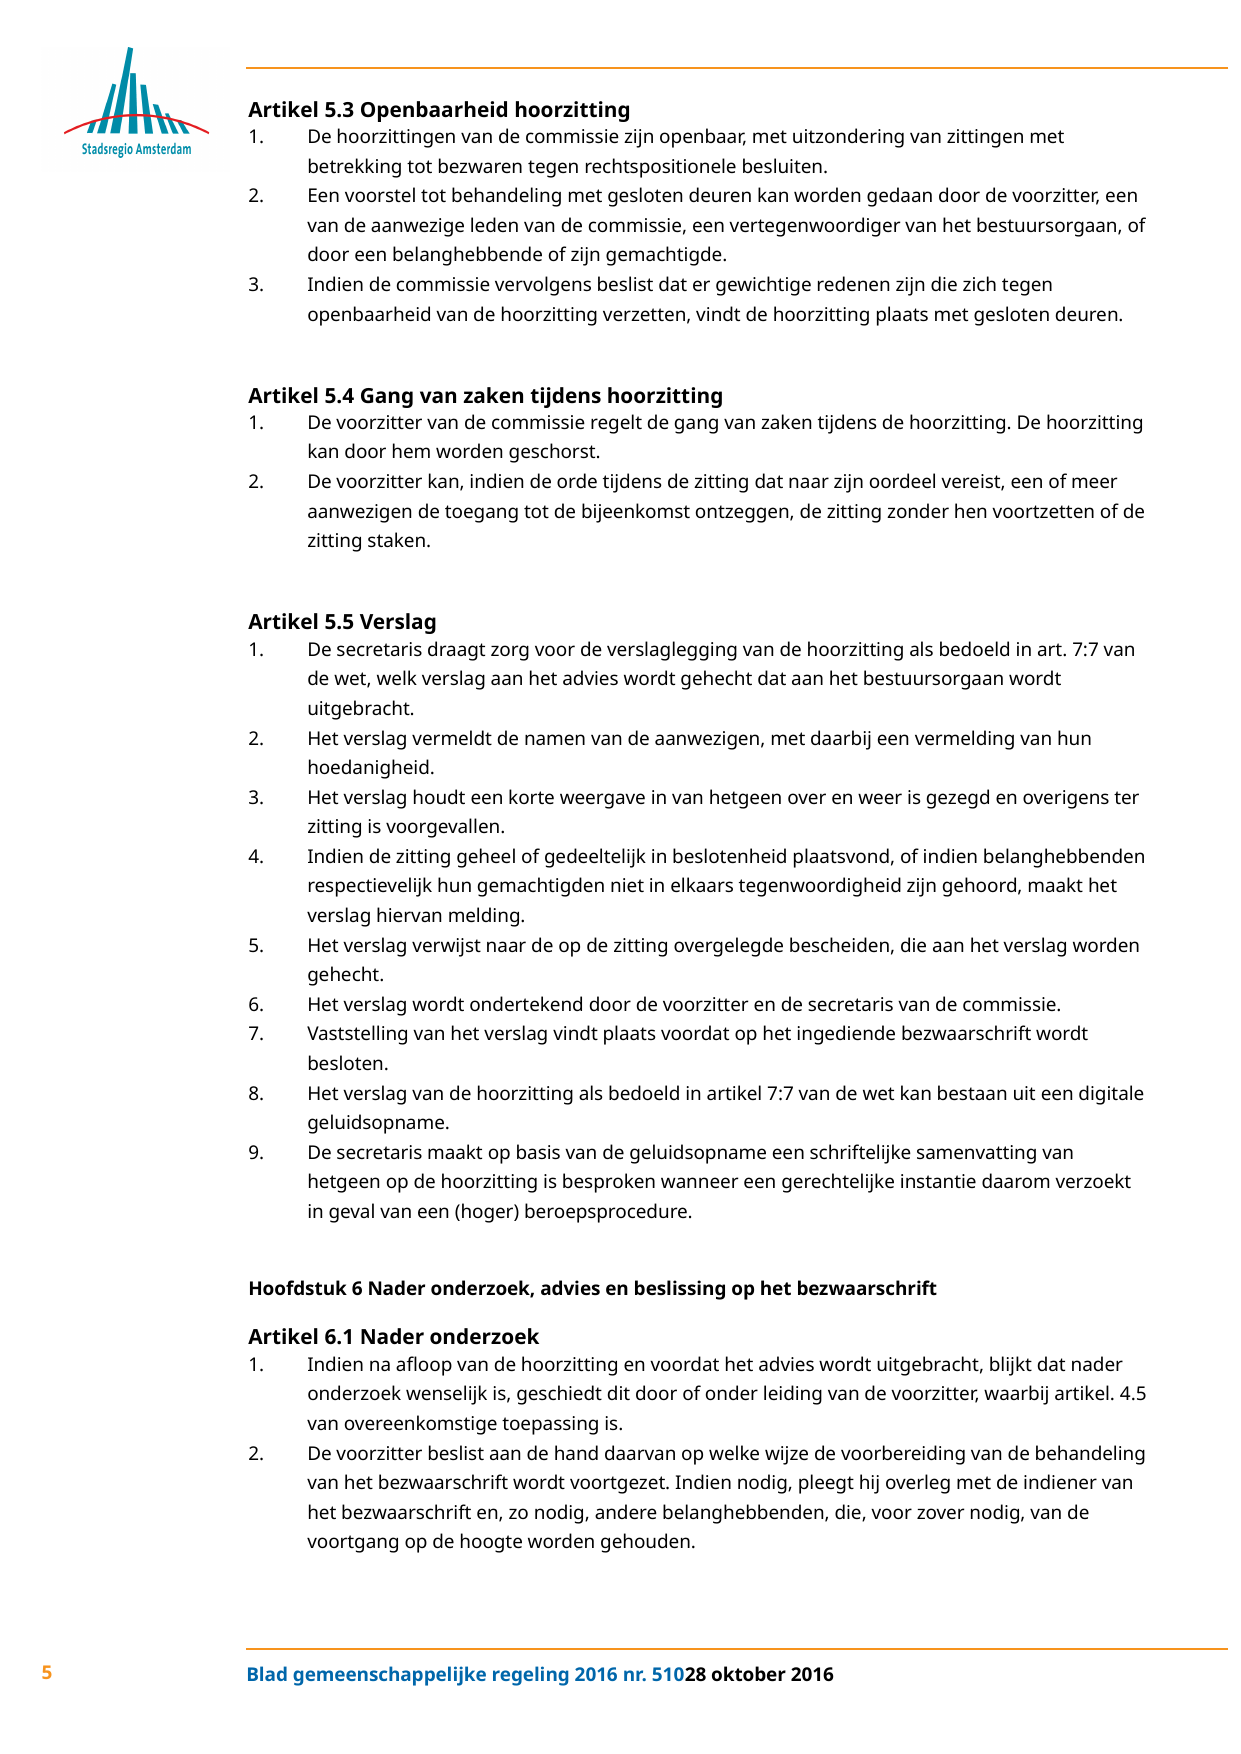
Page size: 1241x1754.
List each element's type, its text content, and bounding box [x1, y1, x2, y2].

list Indien na afloop van de hoorzitting en voordat het advies wordt uitgebracht, blijkt dat nader onderzoek wenselijk is, geschiedt dit door of onder leiding van de voorzitter, waarbij artikel. 4.5 van overeenkomstige toepassing is. [248, 1351, 1152, 1436]
list Het verslag wordt ondertekend door de voorzitter en de secretaris van de commissie. [248, 991, 1152, 1017]
list De secretaris maakt op basis van de geluidsopname een schriftelijke samenvatting van hetgeen op de hoorzitting is besproken wanneer een gerechtelijke instantie daarom verzoekt in geval van een (hoger) beroepsprocedure. [248, 1139, 1152, 1224]
list Het verslag houdt een korte weergave in van hetgeen over en weer is gezegd en overigens ter zitting is voorgevallen. [248, 784, 1152, 839]
picture [41, 47, 231, 172]
list Het verslag vermeldt de namen van de aanwezigen, met daarbij een vermelding van hun hoedanigheid. [248, 725, 1152, 780]
list Indien de zitting geheel of gedeeltelijk in beslotenheid plaatsvond, of indien belanghebbenden respectievelijk hun gemachtigden niet in elkaars tegenwoordigheid zijn gehoord, maakt het verslag hiervan melding. [248, 843, 1152, 928]
list Het verslag verwijst naar de op de zitting overgelegde bescheiden, die aan het verslag worden gehecht. [248, 932, 1152, 987]
text Artikel 5.5 Verslag [248, 607, 1152, 636]
text Artikel 6.1 Nader onderzoek [248, 1322, 1152, 1351]
list Vaststelling van het verslag vindt plaats voordat op het ingediende bezwaarschrift wordt besloten. [248, 1021, 1152, 1076]
list Een voorstel tot behandeling met gesloten deuren kan worden gedaan door de voorzitter, een van de aanwezige leden van de commissie, een vertegenwoordiger van het bestuursorgaan, of door een belanghebbende of zijn gemachtigde. [248, 182, 1152, 267]
list De voorzitter van de commissie regelt de gang van zaken tijdens de hoorzitting. De hoorzitting kan door hem worden geschorst. [248, 409, 1152, 464]
list De secretaris draagt zorg voor de verslaglegging van de hoorzitting als bedoeld in art. 7:7 van de wet, welk verslag aan het advies wordt gehecht dat aan het bestuursorgaan wordt uitgebracht. [248, 636, 1152, 721]
text Artikel 5.3 Openbaarheid hoorzitting [248, 95, 1152, 123]
text Artikel 5.4 Gang van zaken tijdens hoorzitting [248, 381, 1152, 409]
text Hoofdstuk 6 Nader onderzoek, advies en beslissing op het bezwaarschrift [248, 1273, 1152, 1302]
list De voorzitter beslist aan de hand daarvan op welke wijze de voorbereiding van de behandeling van het bezwaarschrift wordt voortgezet. Indien nodig, pleegt hij overleg met de indiener van het bezwaarschrift en, zo nodig, andere belanghebbenden, die, voor zover nodig, van de voortgang op de hoogte worden gehouden. [248, 1440, 1152, 1554]
list De hoorzittingen van de commissie zijn openbaar, met uitzondering van zittingen met betrekking tot bezwaren tegen rechtspositionele besluiten. [248, 123, 1152, 178]
list De voorzitter kan, indien de orde tijdens de zitting dat naar zijn oordeel vereist, een of meer aanwezigen de toegang tot de bijeenkomst ontzeggen, de zitting zonder hen voortzetten of de zitting staken. [248, 468, 1152, 553]
list Indien de commissie vervolgens beslist dat er gewichtige redenen zijn die zich tegen openbaarheid van de hoorzitting verzetten, vindt de hoorzitting plaats met gesloten deuren. [248, 271, 1152, 326]
list Het verslag van de hoorzitting als bedoeld in artikel 7:7 van de wet kan bestaan uit een digitale geluidsopname. [248, 1080, 1152, 1135]
